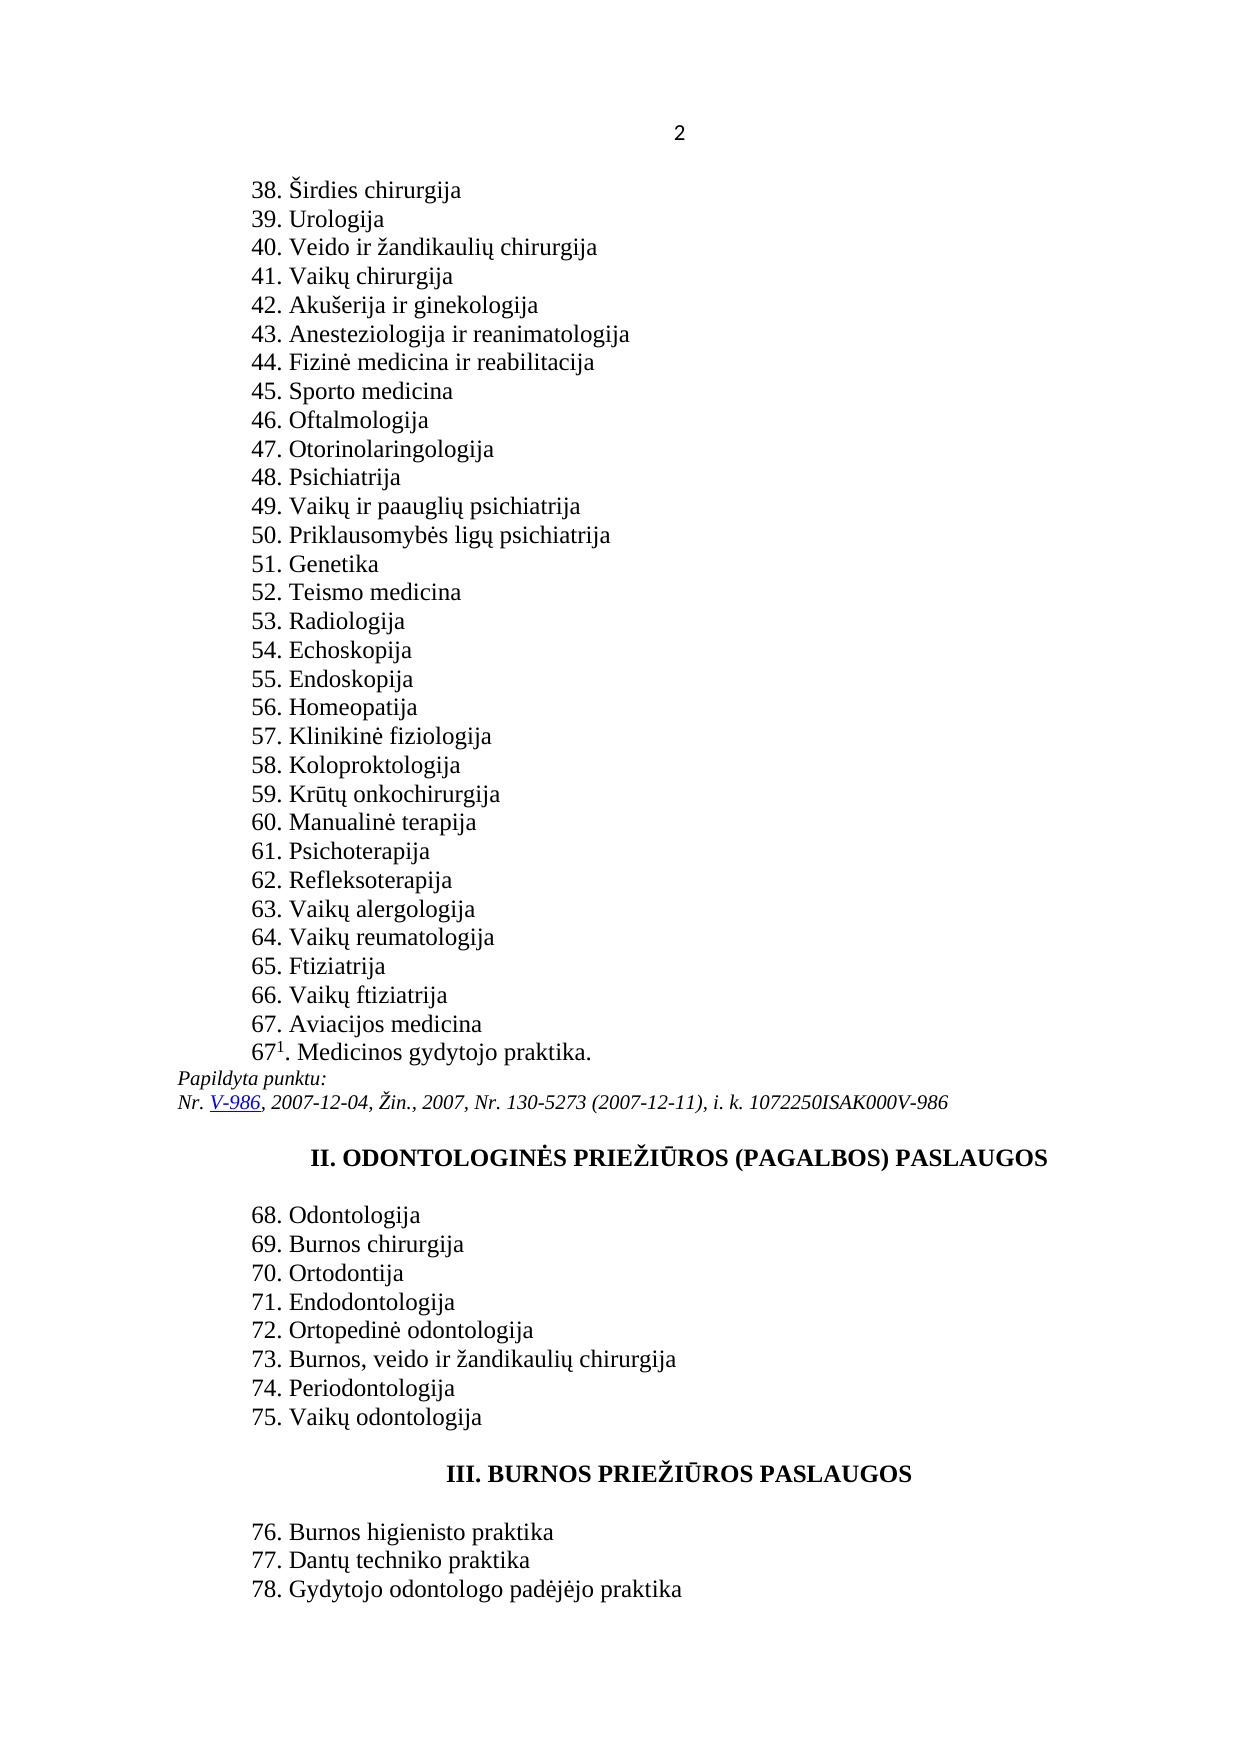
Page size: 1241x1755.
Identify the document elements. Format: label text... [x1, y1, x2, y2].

text 45. Sporto medicina [177, 376, 1181, 405]
text 67. Aviacijos medicina [177, 1009, 1181, 1037]
text 41. Vaikų chirurgija [177, 261, 1181, 290]
text 77. Dantų techniko praktika [177, 1546, 1181, 1574]
text 62. Refleksoterapija [177, 865, 1181, 894]
text 60. Manualinė terapija [177, 807, 1181, 836]
text 64. Vaikų reumatologija [177, 922, 1181, 951]
text 61. Psichoterapija [177, 836, 1181, 865]
text 40. Veido ir žandikaulių chirurgija [177, 232, 1181, 261]
text 65. Ftiziatrija [177, 951, 1181, 980]
text 59. Krūtų onkochirurgija [177, 779, 1181, 807]
text 54. Echoskopija [177, 635, 1181, 664]
text 50. Priklausomybės ligų psichiatrija [177, 520, 1181, 549]
text 68. Odontologija [177, 1201, 1181, 1229]
text 49. Vaikų ir paauglių psichiatrija [177, 491, 1181, 520]
text 70. Ortodontija [177, 1258, 1181, 1287]
text 73. Burnos, veido ir žandikaulių chirurgija [177, 1344, 1181, 1373]
text 48. Psichiatrija [177, 462, 1181, 491]
text 74. Periodontologija [177, 1373, 1181, 1402]
text 52. Teismo medicina [177, 577, 1181, 606]
text 44. Fizinė medicina ir reabilitacija [177, 347, 1181, 376]
text Papildyta punktu: [177, 1066, 1181, 1090]
text 72. Ortopedinė odontologija [177, 1316, 1181, 1344]
text 51. Genetika [177, 549, 1181, 577]
text 66. Vaikų ftiziatrija [177, 980, 1181, 1009]
text 43. Anesteziologija ir reanimatologija [177, 319, 1181, 347]
text 42. Akušerija ir ginekologija [177, 290, 1181, 319]
text 38. Širdies chirurgija [177, 175, 1181, 204]
text 39. Urologija [177, 204, 1181, 232]
text Nr. V-986, 2007-12-04, Žin., 2007, Nr. 130-5273 (2007-12-11), i. k. 1072250ISAK000V-986 [177, 1090, 1181, 1114]
text 63. Vaikų alergologija [177, 894, 1181, 922]
text 55. Endoskopija [177, 664, 1181, 692]
text 71. Endodontologija [177, 1287, 1181, 1316]
text 57. Klinikinė fiziologija [177, 721, 1181, 750]
text 76. Burnos higienisto praktika [177, 1517, 1181, 1546]
text 671. Medicinos gydytojo praktika. [177, 1037, 1181, 1066]
text III. BURNOS PRIEŽIŪROS PASLAUGOS [177, 1459, 1181, 1488]
text II. ODONTOLOGINĖS PRIEŽIŪROS (PAGALBOS) PASLAUGOS [177, 1143, 1181, 1172]
text 69. Burnos chirurgija [177, 1229, 1181, 1258]
text 46. Oftalmologija [177, 405, 1181, 434]
text 47. Otorinolaringologija [177, 434, 1181, 462]
text 56. Homeopatija [177, 692, 1181, 721]
text 58. Koloproktologija [177, 750, 1181, 779]
text 75. Vaikų odontologija [177, 1402, 1181, 1431]
text 53. Radiologija [177, 606, 1181, 635]
text 78. Gydytojo odontologo padėjėjo praktika [177, 1574, 1181, 1603]
